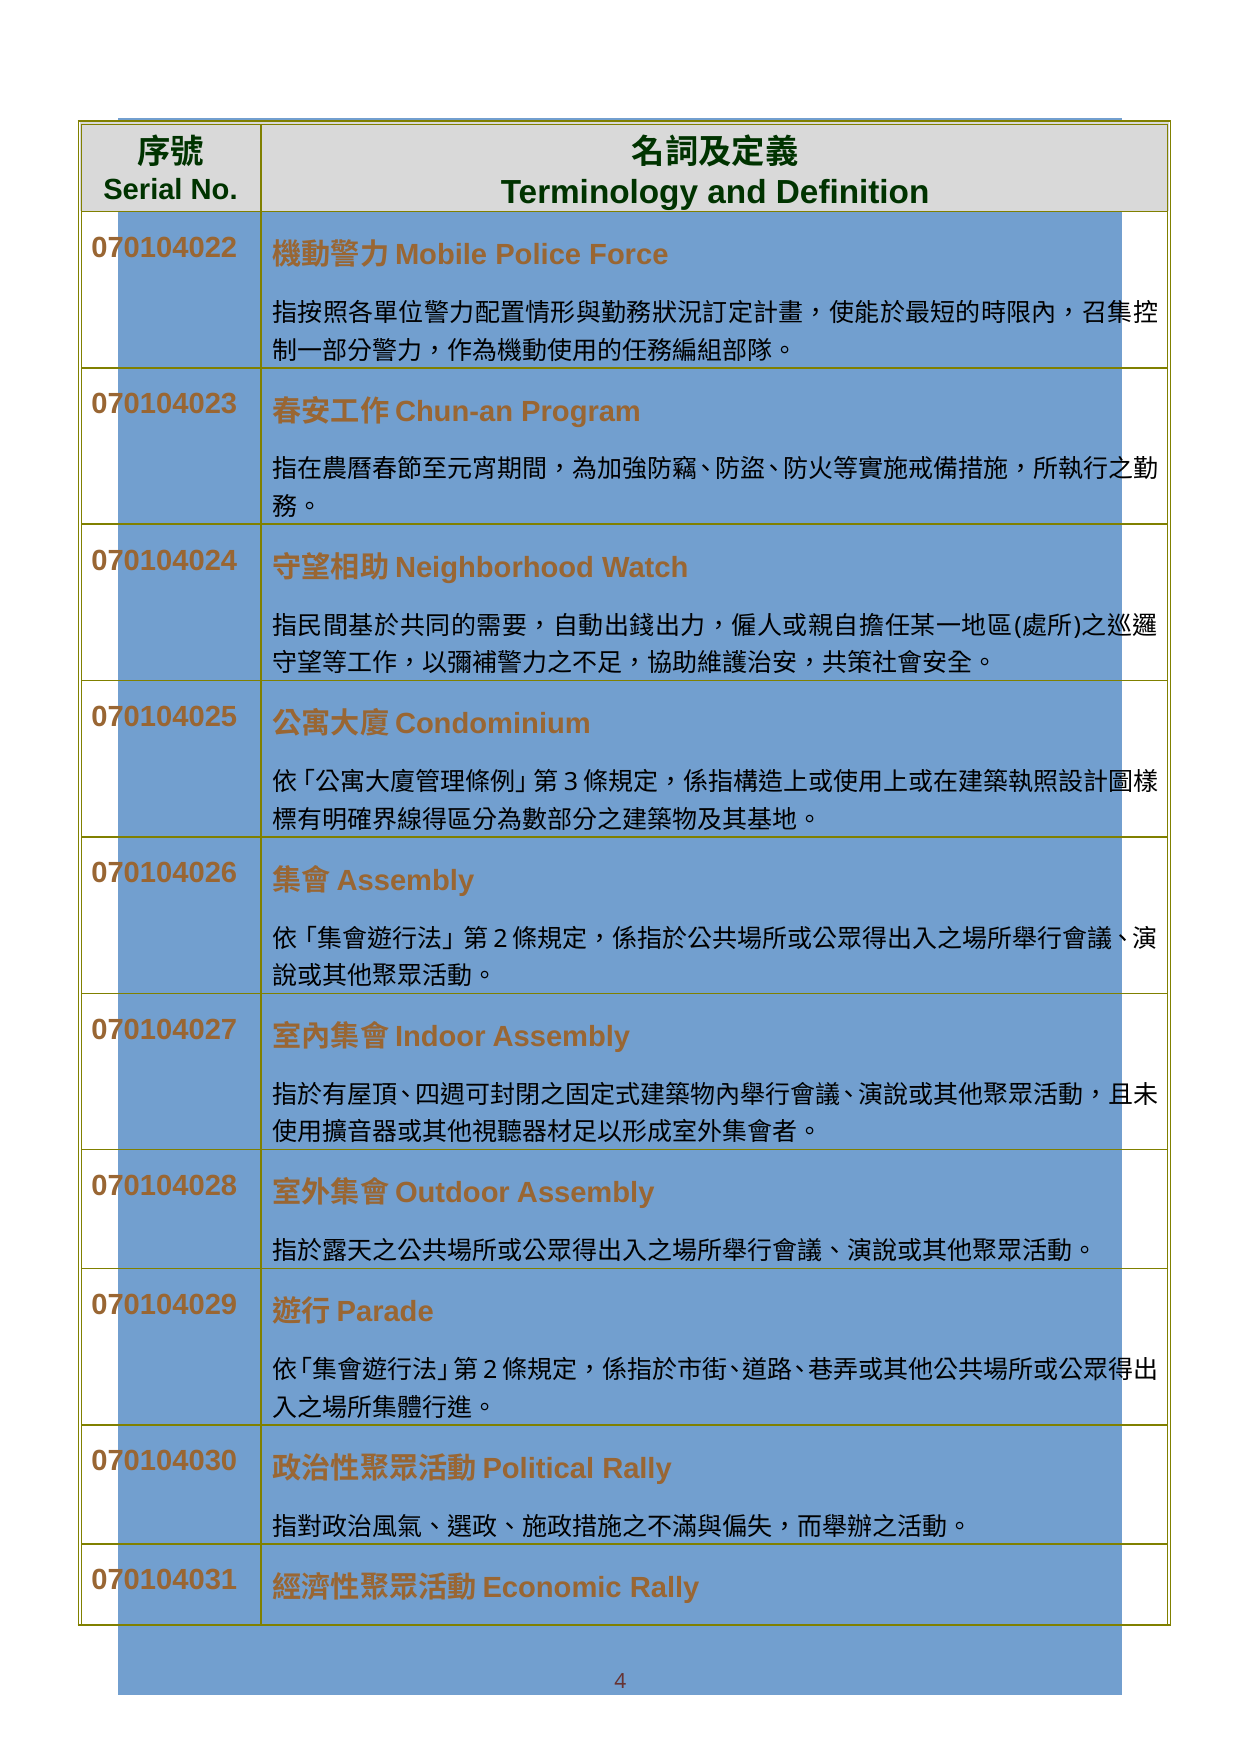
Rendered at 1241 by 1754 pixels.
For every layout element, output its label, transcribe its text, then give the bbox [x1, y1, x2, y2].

table_cell 070104026 [82, 838, 260, 992]
table_cell 070104029 [82, 1269, 260, 1424]
table_cell 070104024 [82, 525, 260, 680]
table_cell 公寓大廈Condominium 依「公寓大廈管理條例」第3條規定，係指構造上或使用上或在建築執照設計圖樣標有明確界線得區分為數部分之建築物及其基地。 [262, 681, 1167, 836]
table_cell 集會Assembly 依「集會遊行法」第2條規定，係指於公共場所或公眾得出入之場所舉行會議、演說或其他聚眾活動。 [262, 838, 1167, 992]
table_header 序號 Serial No. [82, 125, 260, 211]
table_cell 070104022 [82, 212, 260, 367]
table_cell 室內集會Indoor Assembly 指於有屋頂、四週可封閉之固定式建築物內舉行會議、演說或其他聚眾活動，且未使用擴音器或其他視聽器材足以形成室外集會者。 [262, 994, 1167, 1149]
table_cell 070104030 [82, 1426, 260, 1543]
table_cell 守望相助Neighborhood Watch 指民間基於共同的需要，自動出錢出力，僱人或親自擔任某一地區(處所)之巡邏守望等工作，以彌補警力之不足，協助維護治安，共策社會安全。 [262, 525, 1167, 680]
table_cell 機動警力Mobile Police Force 指按照各單位警力配置情形與勤務狀況訂定計畫，使能於最短的時限內，召集控制一部分警力，作為機動使用的任務編組部隊。 [262, 212, 1167, 367]
table_cell 070104025 [82, 681, 260, 836]
table_cell 室外集會Outdoor Assembly 指於露天之公共場所或公眾得出入之場所舉行會議、演說或其他聚眾活動。 [262, 1150, 1167, 1268]
table_cell 春安工作Chun-an Program 指在農曆春節至元宵期間，為加強防竊、防盜、防火等實施戒備措施，所執行之勤務。 [262, 369, 1167, 523]
table_header 名詞及定義 Terminology and Definition [262, 125, 1167, 211]
table_cell 政治性聚眾活動Political Rally 指對政治風氣、選政、施政措施之不滿與偏失，而舉辦之活動。 [262, 1426, 1167, 1543]
table_cell 經濟性聚眾活動Economic Rally [262, 1545, 1167, 1624]
table_cell 070104027 [82, 994, 260, 1149]
table_cell 070104028 [82, 1150, 260, 1268]
table_cell 070104031 [82, 1545, 260, 1624]
table_cell 070104023 [82, 369, 260, 523]
table_cell 遊行Parade 依「集會遊行法」第2條規定，係指於市街、道路、巷弄或其他公共場所或公眾得出入之場所集體行進。 [262, 1269, 1167, 1424]
